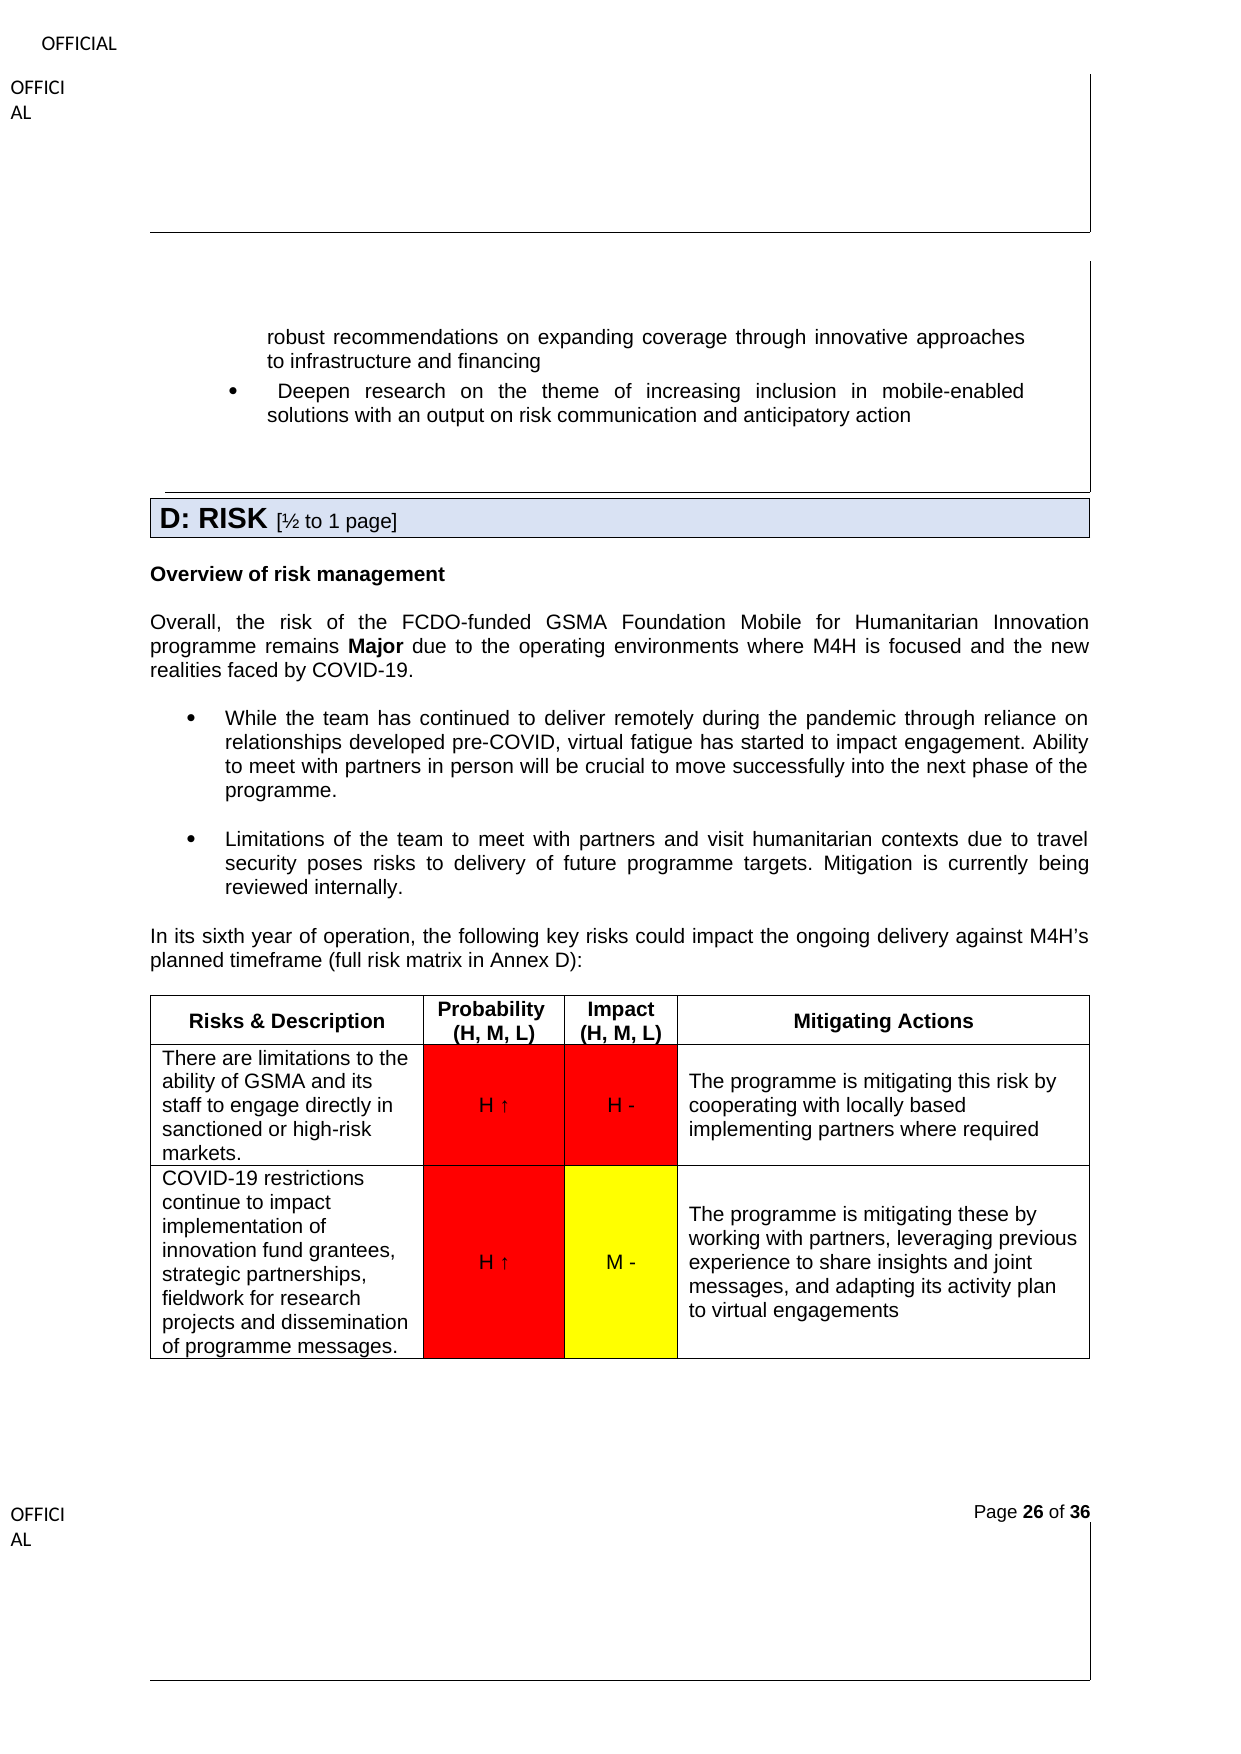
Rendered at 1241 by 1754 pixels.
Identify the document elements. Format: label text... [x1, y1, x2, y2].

table_cell H ↑ [424, 1166, 564, 1358]
text Overview of risk management [150, 562, 1090, 586]
list Launch a research theme on connectivity in crisis which can build evidence on key barriers to connectivity in different types of humanitarian contexts and develop robust recommendations on expanding coverage through innovative approaches to infrastructure and financing [165, 261, 1090, 315]
table_cell H ↑ [424, 1045, 564, 1165]
list Limitations of the team to meet with partners and visit humanitarian contexts due to travel security poses risks to delivery of future programme targets. Mitigation is currently being reviewed internally. [187, 827, 1090, 898]
table_header Mitigating Actions [678, 996, 1089, 1044]
table_header Risks & Description [151, 996, 423, 1044]
text Overall, the risk of the FCDO-funded GSMA Foundation Mobile for Humanitarian Innovation programme remains Major due to the operating environments where M4H is focused and the new realities faced by COVID-19. [150, 610, 1090, 682]
text D: RISK [½ to 1 page] [151, 499, 1089, 537]
table_cell H - [565, 1045, 677, 1165]
table_header Impact (H, M, L) [565, 996, 677, 1044]
list While the team has continued to deliver remotely during the pandemic through reliance on relationships developed pre-COVID, virtual fatigue has started to impact engagement. Ability to meet with partners in person will be crucial to move successfully into the next phase of the programme. [187, 706, 1090, 802]
table_cell The programme is mitigating these by working with partners, leveraging previous experience to share insights and joint messages, and adapting its activity plan to virtual engagements [678, 1166, 1089, 1358]
table_cell There are limitations to the ability of GSMA and its staff to engage directly in sanctioned or high-risk markets. [151, 1045, 423, 1165]
table_cell COVID-19 restrictions continue to impact implementation of innovation fund grantees, strategic partnerships, fieldwork for research projects and dissemination of programme messages. [151, 1166, 423, 1358]
list Deepen research on the theme of increasing inclusion in mobile-enabled solutions with an output on risk communication and anticipatory action [165, 315, 1090, 492]
table_header Probability (H, M, L) [424, 996, 564, 1044]
table_cell The programme is mitigating this risk by cooperating with locally based implementing partners where required [678, 1045, 1089, 1165]
table_cell M - [565, 1166, 677, 1358]
text In its sixth year of operation, the following key risks could impact the ongoing delivery against M4H’s planned timeframe (full risk matrix in Annex D): [150, 923, 1090, 971]
